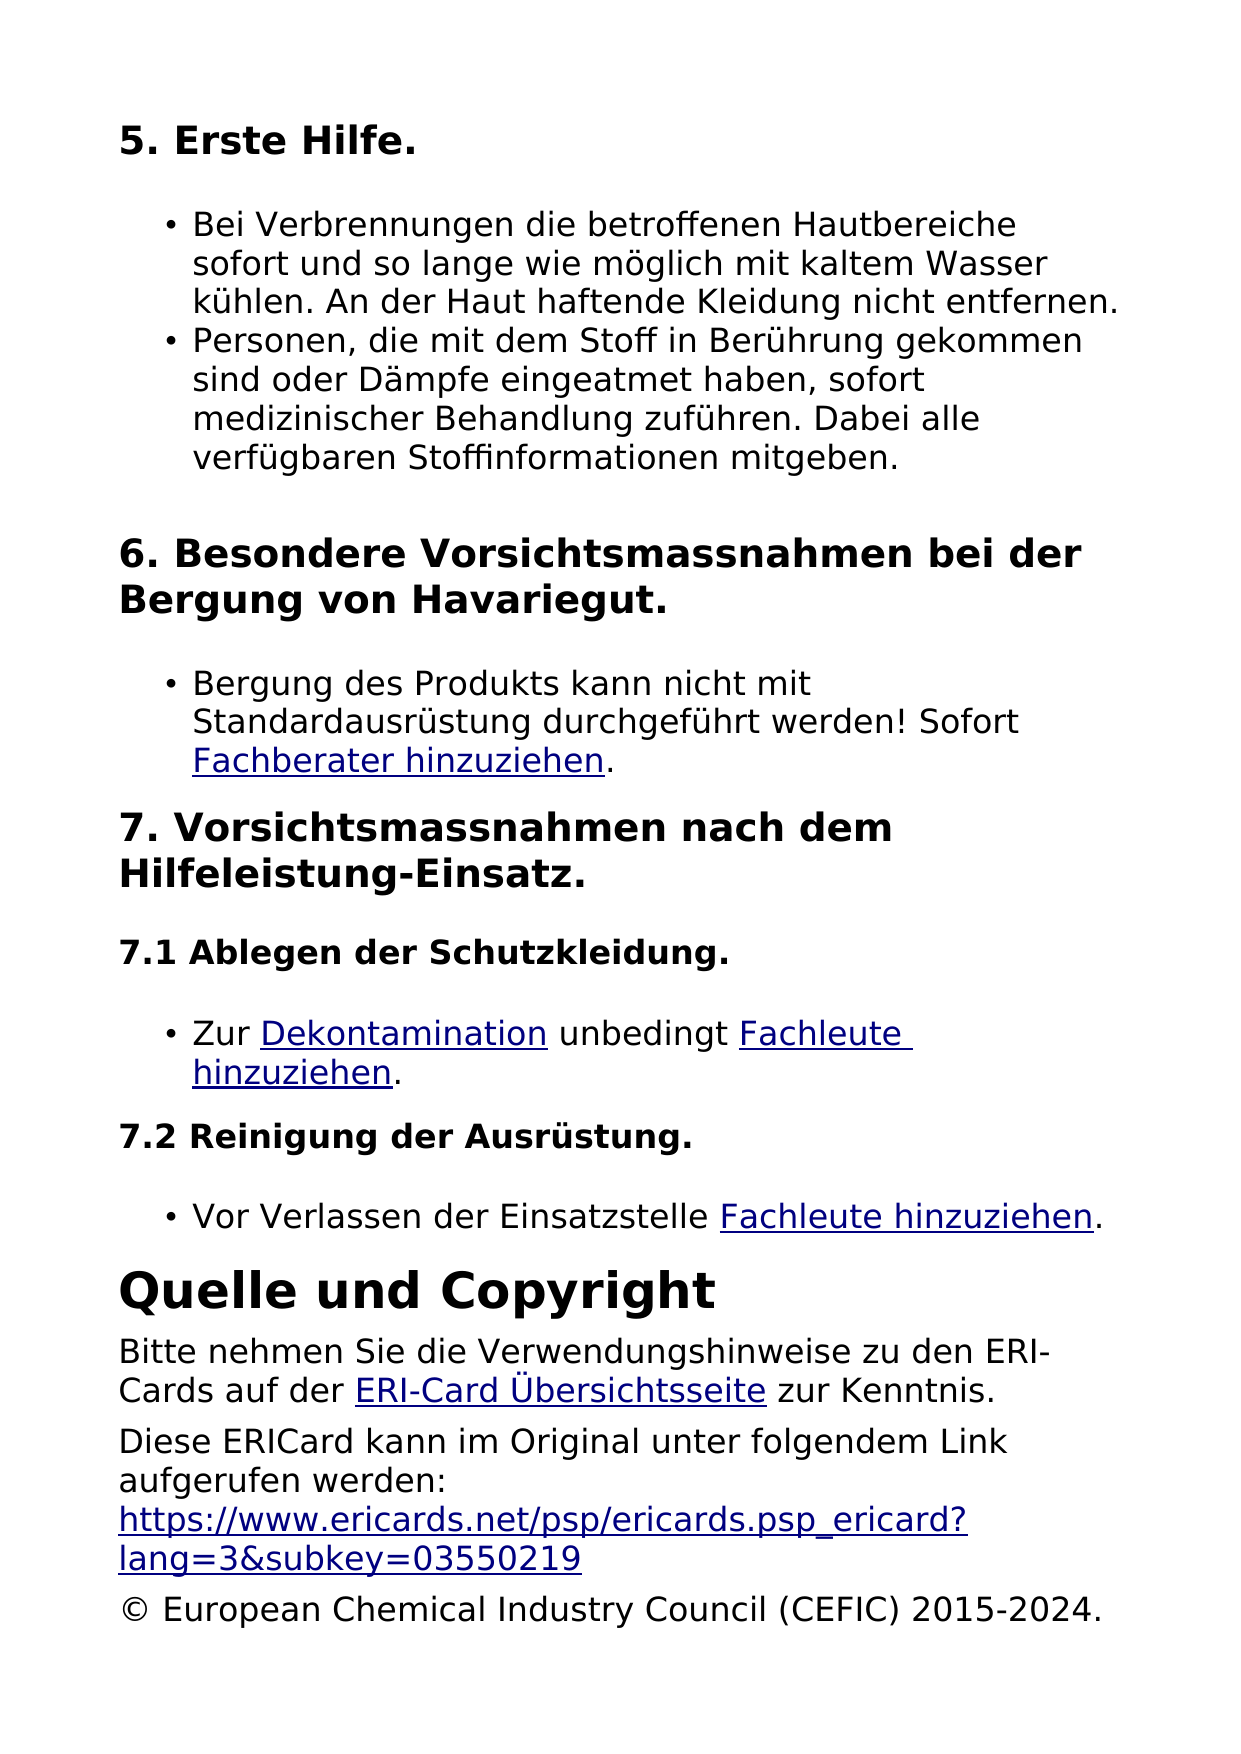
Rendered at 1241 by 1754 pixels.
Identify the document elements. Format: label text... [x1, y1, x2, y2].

text © European Chemical Industry Council (CEFIC) 2015-2024. [118, 1591, 1122, 1629]
list Bei Verbrennungen die betroffenen Hautbereiche sofort und so lange wie möglich mit kaltem Wasser kühlen. An der Haut haftende Kleidung nicht entfernen. [177, 205, 1122, 322]
list Personen, die mit dem Stoff in Berührung gekommen sind oder Dämpfe eingeatmet haben, sofort medizinischer Behandlung zuführen. Dabei alle verfügbaren Stoffinformationen mitgeben. [177, 322, 1122, 477]
subtitle 7.2 Reinigung der Ausrüstung. [118, 1117, 1122, 1156]
subtitle 7. Vorsichtsmassnahmen nach dem Hilfeleistung-Einsatz. [118, 806, 1122, 896]
subtitle 6. Besondere Vorsichtsmassnahmen bei der Bergung von Havariegut. [118, 532, 1122, 622]
text Bitte nehmen Sie die Verwendungshinweise zu den ERI-Cards auf der ERI-Card Übersichtsseite zur Kenntnis. [118, 1333, 1122, 1410]
list Vor Verlassen der Einsatzstelle Fachleute hinzuziehen. [177, 1198, 1122, 1237]
list Zur Dekontamination unbedingt Fachleute hinzuziehen. [177, 1014, 1122, 1092]
subtitle Quelle und Copyright [118, 1262, 1122, 1320]
subtitle 7.1 Ablegen der Schutzkleidung. [118, 934, 1122, 972]
list Bergung des Produkts kann nicht mit Standardausrüstung durchgeführt werden! Sofort Fachberater hinzuziehen. [177, 664, 1122, 781]
subtitle 5. Erste Hilfe. [118, 118, 1122, 163]
text Diese ERICard kann im Original unter folgendem Link aufgerufen werden: https://www.ericards.net/psp/ericards.psp_ericard?lang=3&subkey=03550219 [118, 1423, 1122, 1578]
